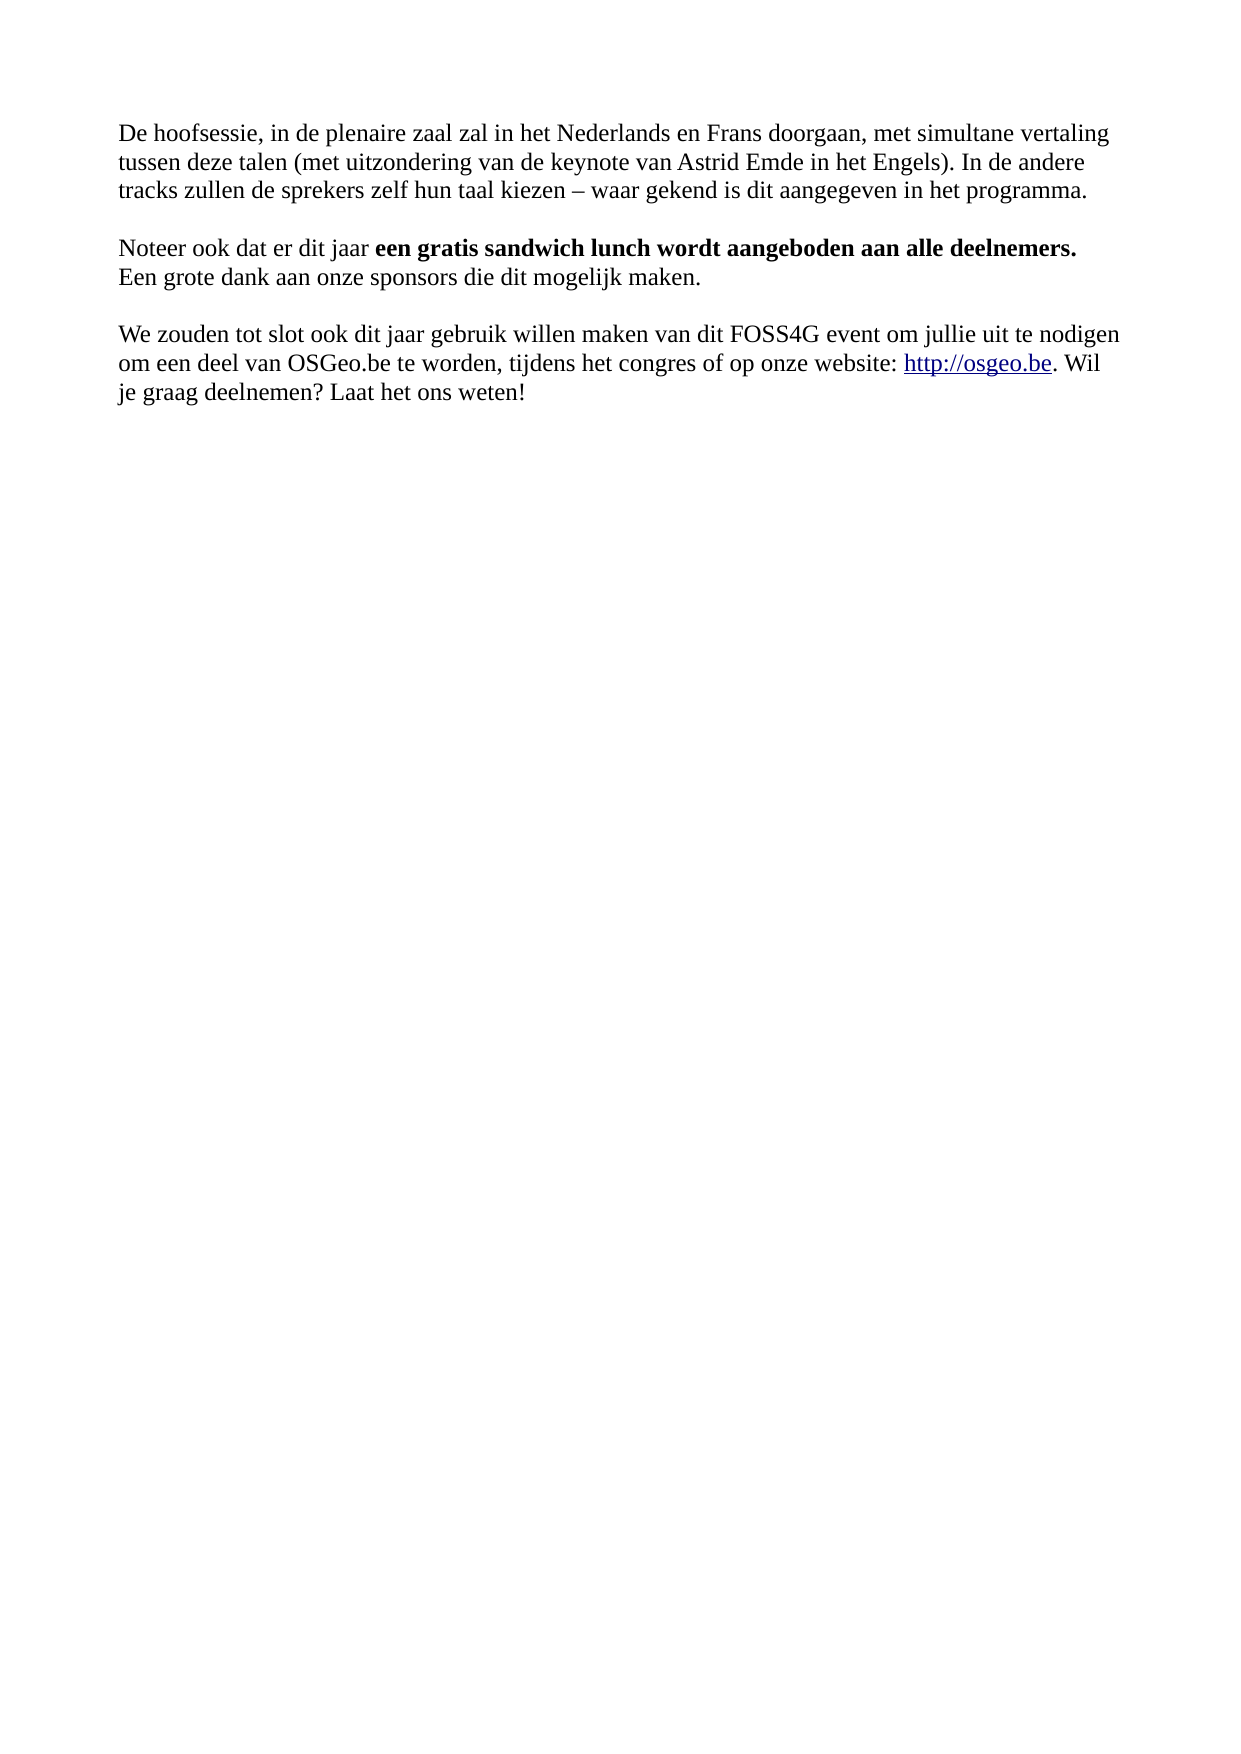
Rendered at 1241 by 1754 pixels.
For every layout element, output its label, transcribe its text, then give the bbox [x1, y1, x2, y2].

text Noteer ook dat er dit jaar een gratis sandwich lunch wordt aangeboden aan alle deelnemers. Een grote dank aan onze sponsors die dit mogelijk maken. [118, 233, 1122, 291]
text De hoofsessie, in de plenaire zaal zal in het Nederlands en Frans doorgaan, met simultane vertaling tussen deze talen (met uitzondering van de keynote van Astrid Emde in het Engels). In de andere tracks zullen de sprekers zelf hun taal kiezen – waar gekend is dit aangegeven in het programma. [118, 118, 1122, 204]
text We zouden tot slot ook dit jaar gebruik willen maken van dit FOSS4G event om jullie uit te nodigen om een deel van OSGeo.be te worden, tijdens het congres of op onze website: http://osgeo.be. Wil je graag deelnemen? Laat het ons weten! [118, 319, 1122, 406]
